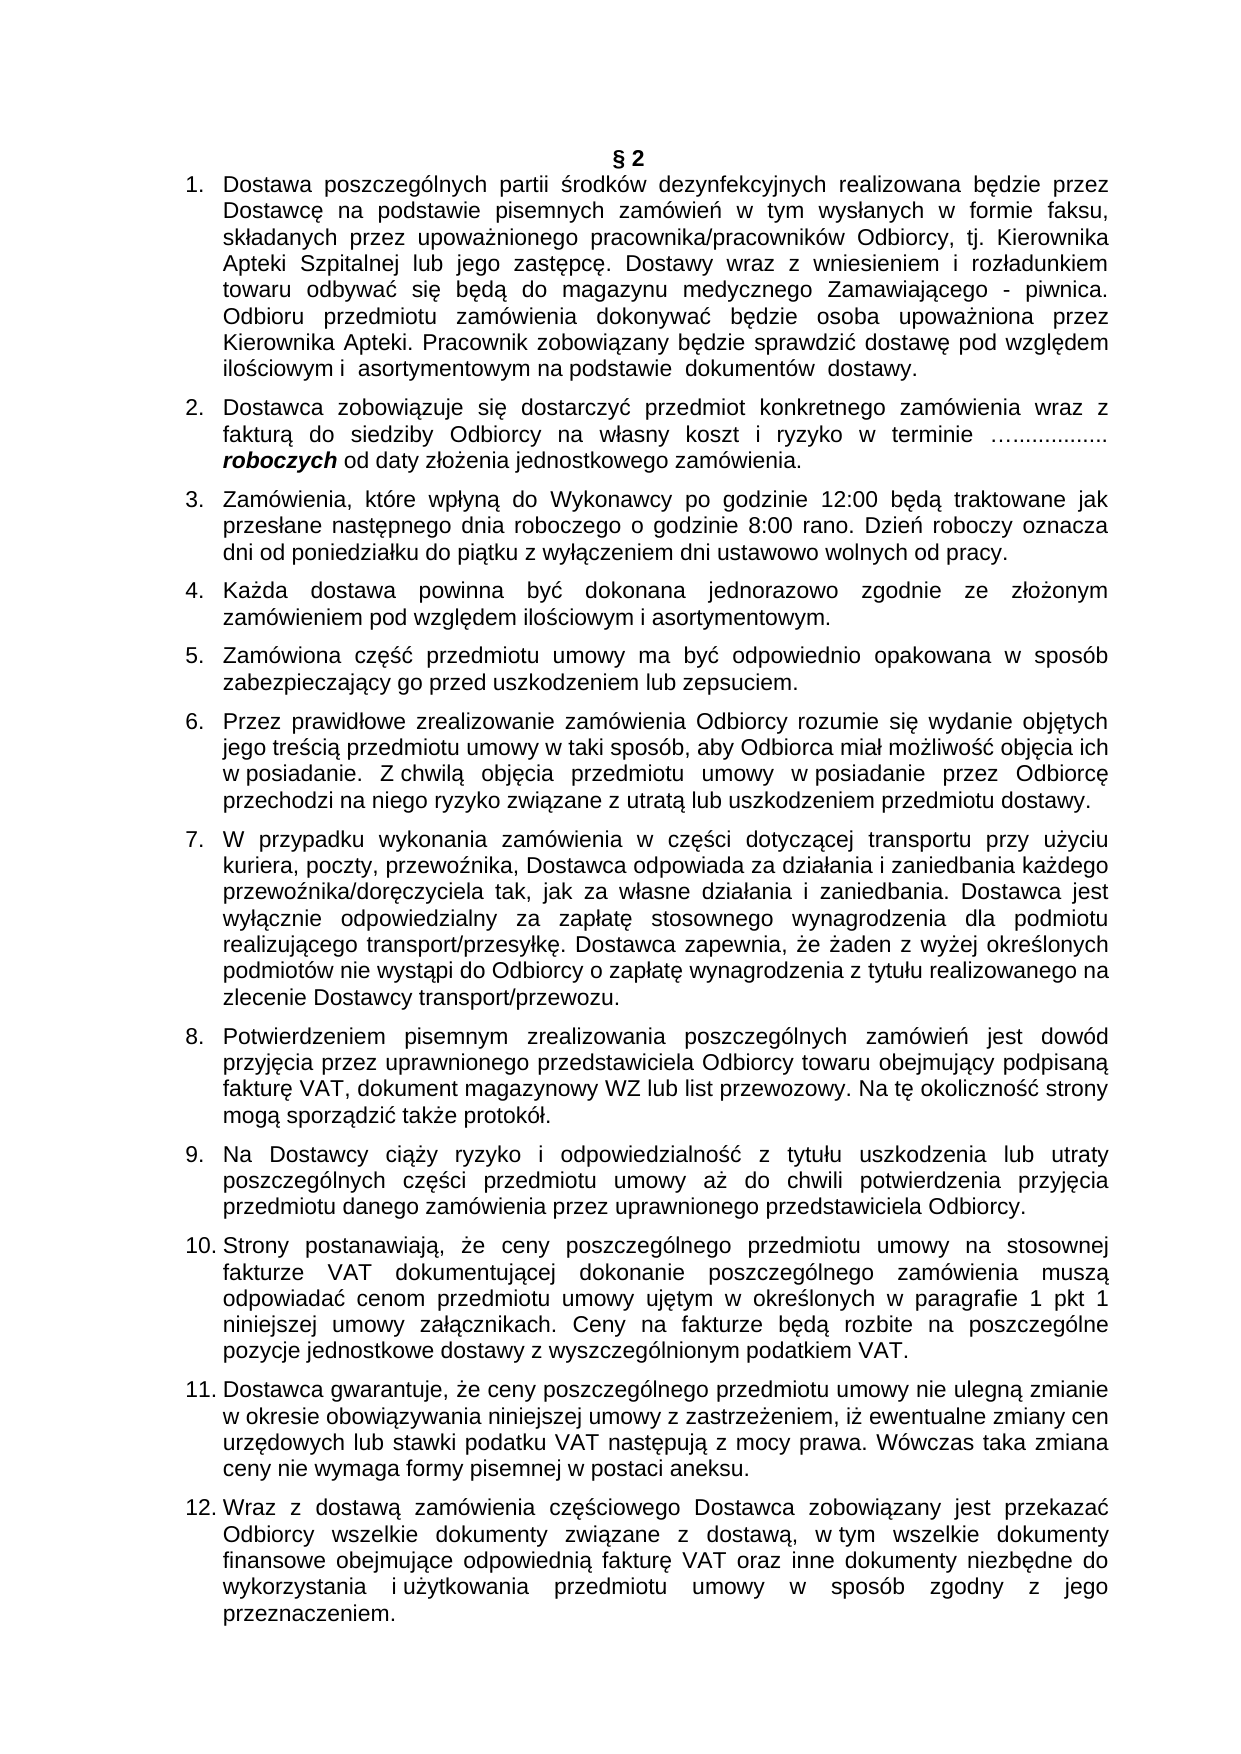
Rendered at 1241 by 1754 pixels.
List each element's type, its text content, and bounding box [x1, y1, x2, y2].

list Dostawa poszczególnych partii środków dezynfekcyjnych realizowana będzie przez Dostawcę na podstawie pisemnych zamówień w tym wysłanych w formie faksu, składanych przez upoważnionego pracownika/pracowników Odbiorcy, tj. Kierownika Apteki Szpitalnej lub jego zastępcę. Dostawy wraz z wniesieniem i rozładunkiem towaru odbywać się będą do magazynu medycznego Zamawiającego - piwnica. Odbioru przedmiotu zamówienia dokonywać będzie osoba upoważniona przez Kierownika Apteki. Pracownik zobowiązany będzie sprawdzić dostawę pod względem ilościowym i asortymentowym na podstawie dokumentów dostawy. [185, 171, 1109, 382]
list Dostawca gwarantuje, że ceny poszczególnego przedmiotu umowy nie ulegną zmianie w okresie obowiązywania niniejszej umowy z zastrzeżeniem, iż ewentualne zmiany cen urzędowych lub stawki podatku VAT następują z mocy prawa. Wówczas taka zmiana ceny nie wymaga formy pisemnej w postaci aneksu. [185, 1376, 1109, 1482]
list W przypadku wykonania zamówienia w części dotyczącej transportu przy użyciu kuriera, poczty, przewoźnika, Dostawca odpowiada za działania i zaniedbania każdego przewoźnika/doręczyciela tak, jak za własne działania i zaniedbania. Dostawca jest wyłącznie odpowiedzialny za zapłatę stosownego wynagrodzenia dla podmiotu realizującego transport/przesyłkę. Dostawca zapewnia, że żaden z wyżej określonych podmiotów nie wystąpi do Odbiorcy o zapłatę wynagrodzenia z tytułu realizowanego na zlecenie Dostawcy transport/przewozu. [185, 826, 1109, 1010]
list Strony postanawiają, że ceny poszczególnego przedmiotu umowy na stosownej fakturze VAT dokumentującej dokonanie poszczególnego zamówienia muszą odpowiadać cenom przedmiotu umowy ujętym w określonych w paragrafie 1 pkt 1 niniejszej umowy załącznikach. Ceny na fakturze będą rozbite na poszczególne pozycje jednostkowe dostawy z wyszczególnionym podatkiem VAT. [185, 1232, 1109, 1364]
list Zamówiona część przedmiotu umowy ma być odpowiednio opakowana w sposób zabezpieczający go przed uszkodzeniem lub zepsuciem. [185, 642, 1109, 695]
list Każda dostawa powinna być dokonana jednorazowo zgodnie ze złożonym zamówieniem pod względem ilościowym i asortymentowym. [185, 577, 1109, 630]
list Na Dostawcy ciąży ryzyko i odpowiedzialność z tytułu uszkodzenia lub utraty poszczególnych części przedmiotu umowy aż do chwili potwierdzenia przyjęcia przedmiotu danego zamówienia przez uprawnionego przedstawiciela Odbiorcy. [185, 1141, 1109, 1219]
list Dostawca zobowiązuje się dostarczyć przedmiot konkretnego zamówienia wraz z fakturą do siedziby Odbiorcy na własny koszt i ryzyko w terminie …............... roboczych od daty złożenia jednostkowego zamówienia. [185, 394, 1109, 473]
list Potwierdzeniem pisemnym zrealizowania poszczególnych zamówień jest dowód przyjęcia przez uprawnionego przedstawiciela Odbiorcy towaru obejmujący podpisaną fakturę VAT, dokument magazynowy WZ lub list przewozowy. Na tę okoliczność strony mogą sporządzić także protokół. [185, 1023, 1109, 1128]
text § 2 [148, 144, 1109, 171]
list Przez prawidłowe zrealizowanie zamówienia Odbiorcy rozumie się wydanie objętych jego treścią przedmiotu umowy w taki sposób, aby Odbiorca miał możliwość objęcia ich w posiadanie. Z chwilą objęcia przedmiotu umowy w posiadanie przez Odbiorcę przechodzi na niego ryzyko związane z utratą lub uszkodzeniem przedmiotu dostawy. [185, 708, 1109, 813]
list Zamówienia, które wpłyną do Wykonawcy po godzinie 12:00 będą traktowane jak przesłane następnego dnia roboczego o godzinie 8:00 rano. Dzień roboczy oznacza dni od poniedziałku do piątku z wyłączeniem dni ustawowo wolnych od pracy. [185, 486, 1109, 565]
list Wraz z dostawą zamówienia częściowego Dostawca zobowiązany jest przekazać Odbiorcy wszelkie dokumenty związane z dostawą, w tym wszelkie dokumenty finansowe obejmujące odpowiednią fakturę VAT oraz inne dokumenty niezbędne do wykorzystania i użytkowania przedmiotu umowy w sposób zgodny z jego przeznaczeniem. [185, 1494, 1109, 1626]
